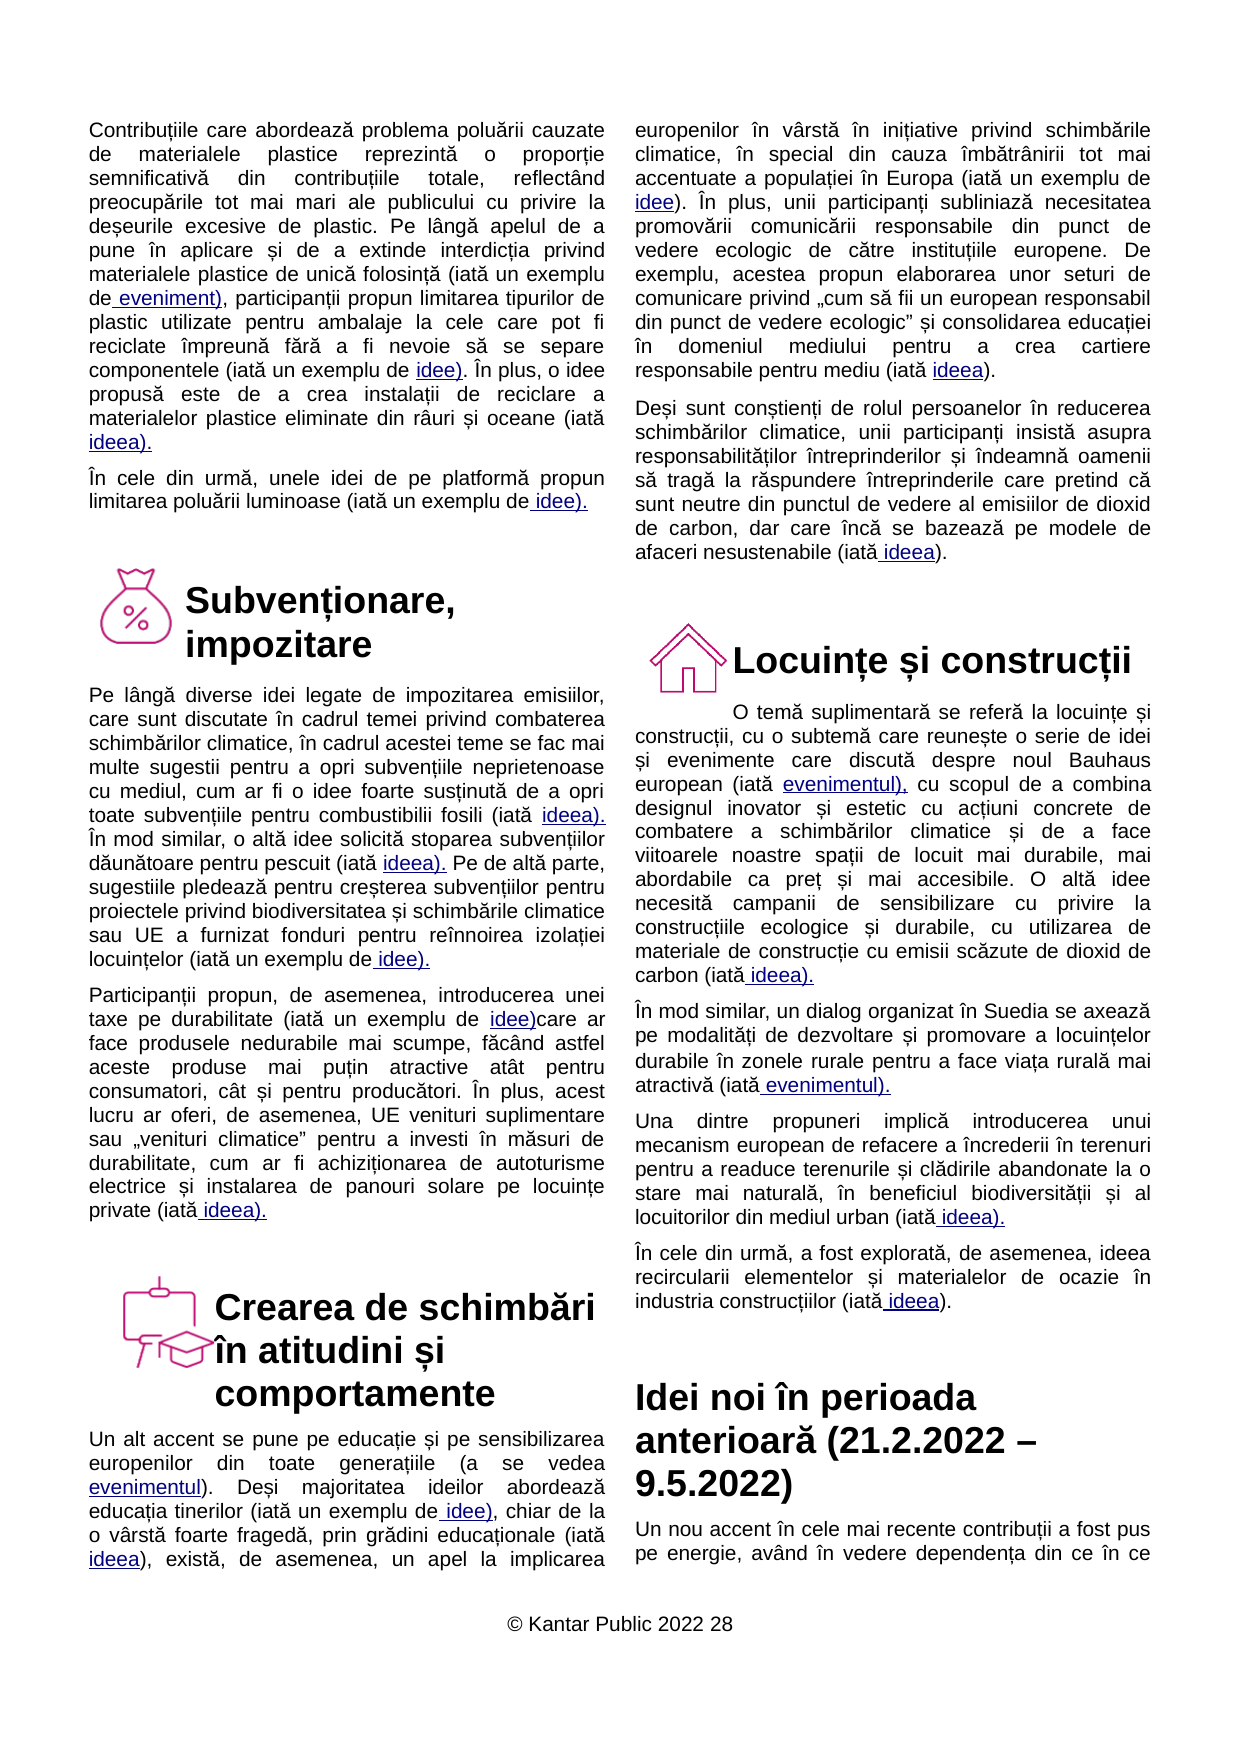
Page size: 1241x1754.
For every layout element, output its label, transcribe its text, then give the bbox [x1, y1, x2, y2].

subtitle Crearea de schimbări în atitudini și comportamente [88, 1285, 605, 1414]
text În cele din urmă, unele idei de pe platformă propun limitarea poluării luminoase (iată un exemplu de idee). [88, 465, 605, 513]
text Una dintre propuneri implică introducerea unui mecanism european de refacere a încrederii în terenuri pentru a readuce terenurile și clădirile abandonate la o stare mai naturală, în beneficiul biodiversității și al locuitorilor din mediul urban (iată ideea). [635, 1109, 1152, 1229]
text europenilor în vârstă în inițiative privind schimbările climatice, în special din cauza îmbătrânirii tot mai accentuate a populației în Europa (iată un exemplu de idee). În plus, unii participanți subliniază necesitatea promovării comunicării responsabile din punct de vedere ecologic de către instituțiile europene. De exemplu, acestea propun elaborarea unor seturi de comunicare privind „cum să fii un european responsabil din punct de vedere ecologic” și consolidarea educației în domeniul mediului pentru a crea cartiere responsabile pentru mediu (iată ideea). [635, 118, 1152, 382]
text Participanții propun, de asemenea, introducerea unei taxe pe durabilitate (iată un exemplu de idee)care ar face produsele nedurabile mai scumpe, făcând astfel aceste produse mai puțin atractive atât pentru consumatori, cât și pentru producători. În plus, acest lucru ar oferi, de asemenea, UE venituri suplimentare sau „venituri climatice” pentru a investi în măsuri de durabilitate, cum ar fi achiziționarea de autoturisme electrice și instalarea de panouri solare pe locuințe private (iată ideea). [88, 983, 605, 1222]
text Deși sunt conștienți de rolul persoanelor în reducerea schimbărilor climatice, unii participanți insistă asupra responsabilităților întreprinderilor și îndeamnă oamenii să tragă la răspundere întreprinderile care pretind că sunt neutre din punctul de vedere al emisiilor de dioxid de carbon, dar care încă se bazează pe modele de afaceri nesustenabile (iată ideea). [635, 396, 1152, 564]
text Pe lângă diverse idei legate de impozitarea emisiilor, care sunt discutate în cadrul temei privind combaterea schimbărilor climatice, în cadrul acestei teme se fac mai multe sugestii pentru a opri subvențiile neprietenoase cu mediul, cum ar fi o idee foarte susținută de a opri toate subvențiile pentru combustibilii fosili (iată ideea). În mod similar, o altă idee solicită stoparea subvențiilor dăunătoare pentru pescuit (iată ideea). Pe de altă parte, sugestiile pledează pentru creșterea subvențiilor pentru proiectele privind biodiversitatea și schimbările climatice sau UE a furnizat fonduri pentru reînnoirea izolației locuințelor (iată un exemplu de idee). [88, 683, 605, 971]
picture [86, 557, 186, 656]
subtitle Locuințe și construcții [733, 638, 1152, 681]
picture [89, 1276, 215, 1386]
picture [643, 612, 733, 702]
text Un nou accent în cele mai recente contribuții a fost pus pe energie, având în vedere dependența din ce în ce [635, 1517, 1152, 1565]
text În mod similar, un dialog organizat în Suedia se axează pe modalități de dezvoltare și promovare a locuințelor durabile în zonele rurale pentru a face viața rurală mai atractivă (iată evenimentul). [635, 999, 1152, 1097]
text Un alt accent se pune pe educație și pe sensibilizarea europenilor din toate generațiile (a se vedea evenimentul). Deși majoritatea ideilor abordează educația tinerilor (iată un exemplu de idee), chiar de la o vârstă foarte fragedă, prin grădini educaționale (iată ideea), există, de asemenea, un apel la implicarea [88, 1427, 605, 1571]
text În cele din urmă, a fost explorată, de asemenea, ideea recircularii elementelor și materialelor de ocazie în industria construcțiilor (iată ideea). [635, 1241, 1152, 1312]
text O temă suplimentară se referă la locuințe și construcții, cu o subtemă care reunește o serie de idei și evenimente care discută despre noul Bauhaus european (iată evenimentul), cu scopul de a combina designul inovator și estetic cu acțiuni concrete de combatere a schimbărilor climatice și de a face viitoarele noastre spații de locuit mai durabile, mai abordabile ca preț și mai accesibile. O altă idee necesită campanii de sensibilizare cu privire la construcțiile ecologice și durabile, cu utilizarea de materiale de construcție cu emisii scăzute de dioxid de carbon (iată ideea). [635, 699, 1152, 987]
text Contribuțiile care abordează problema poluării cauzate de materialele plastice reprezintă o proporție semnificativă din contribuțiile totale, reflectând preocupările tot mai mari ale publicului cu privire la deșeurile excesive de plastic. Pe lângă apelul de a pune în aplicare și de a extinde interdicția privind materialele plastice de unică folosință (iată un exemplu de eveniment), participanții propun limitarea tipurilor de plastic utilizate pentru ambalaje la cele care pot fi reciclate împreună fără a fi nevoie să se separe componentele (iată un exemplu de idee). În plus, o idee propusă este de a crea instalații de reciclare a materialelor plastice eliminate din râuri și oceane (iată ideea). [88, 118, 605, 453]
subtitle Subvenționare, impozitare [88, 579, 605, 665]
subtitle Idei noi în perioada anterioară (21.2.2022 – 9.5.2022) [635, 1375, 1152, 1504]
